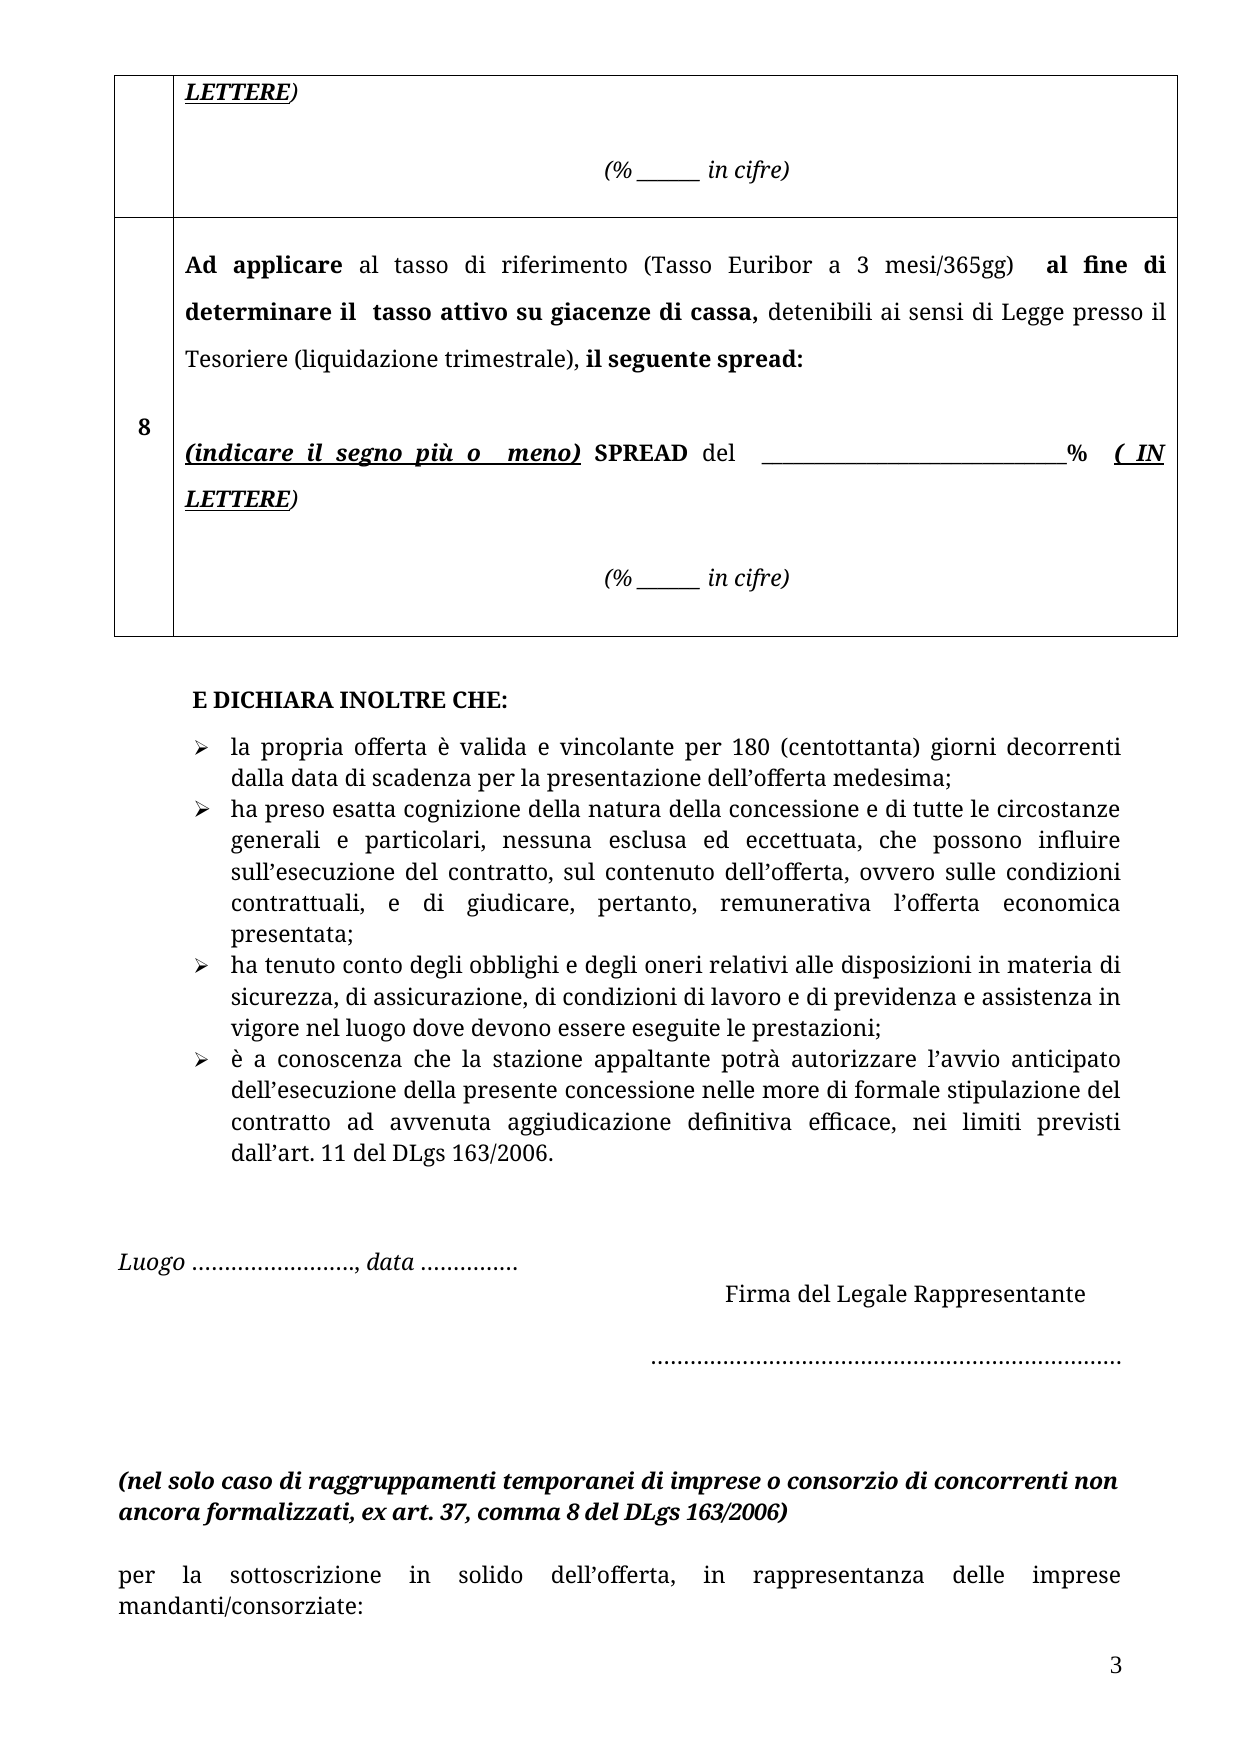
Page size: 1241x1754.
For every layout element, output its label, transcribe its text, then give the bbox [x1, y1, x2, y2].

table_cell 8 [115, 218, 173, 636]
text Firma del Legale Rappresentante [118, 1278, 1122, 1309]
text Luogo ……………………., data …………… [118, 1246, 1122, 1278]
list è a conoscenza che la stazione appaltante potrà autorizzare l’avvio anticipato dell’esecuzione della presente concessione nelle more di formale stipulazione del contratto ad avvenuta aggiudicazione definitiva efficace, nei limiti previsti dall’art. 11 del DLgs 163/2006. [193, 1043, 1122, 1168]
text per la sottoscrizione in solido dell’offerta, in rappresentanza delle imprese mandanti/consorziate: [118, 1559, 1122, 1621]
table_cell Ad applicare al tasso di riferimento (Tasso Euribor a 3 mesi/365gg) al fine di determinare il tasso attivo su giacenze di cassa, detenibili ai sensi di Legge presso il Tesoriere (liquidazione trimestrale), il seguente spread: (indicare il segno più o meno) SPREAD del _____________________________% ( IN LETTERE) (% ______ in cifre) [174, 218, 1177, 636]
text ……………………………………………………………… [118, 1340, 1122, 1371]
text E DICHIARA INOLTRE CHE: [192, 684, 1122, 715]
list ha preso esatta cognizione della natura della concessione e di tutte le circostanze generali e particolari, nessuna esclusa ed eccettuata, che possono influire sull’esecuzione del contratto, sul contenuto dell’offerta, ovvero sulle condizioni contrattuali, e di giudicare, pertanto, remunerativa l’offerta economica presentata; [193, 793, 1122, 949]
list la propria offerta è valida e vincolante per 180 (centottanta) giorni decorrenti dalla data di scadenza per la presentazione dell’offerta medesima; [193, 731, 1122, 793]
text (nel solo caso di raggruppamenti temporanei di imprese o consorzio di concorrenti non ancora formalizzati, ex art. 37, comma 8 del DLgs 163/2006) [118, 1465, 1122, 1528]
table_cell LETTERE) (% ______ in cifre) [174, 76, 1177, 217]
table_cell [115, 76, 173, 217]
list ha tenuto conto degli obblighi e degli oneri relativi alle disposizioni in materia di sicurezza, di assicurazione, di condizioni di lavoro e di previdenza e assistenza in vigore nel luogo dove devono essere eseguite le prestazioni; [193, 949, 1122, 1043]
